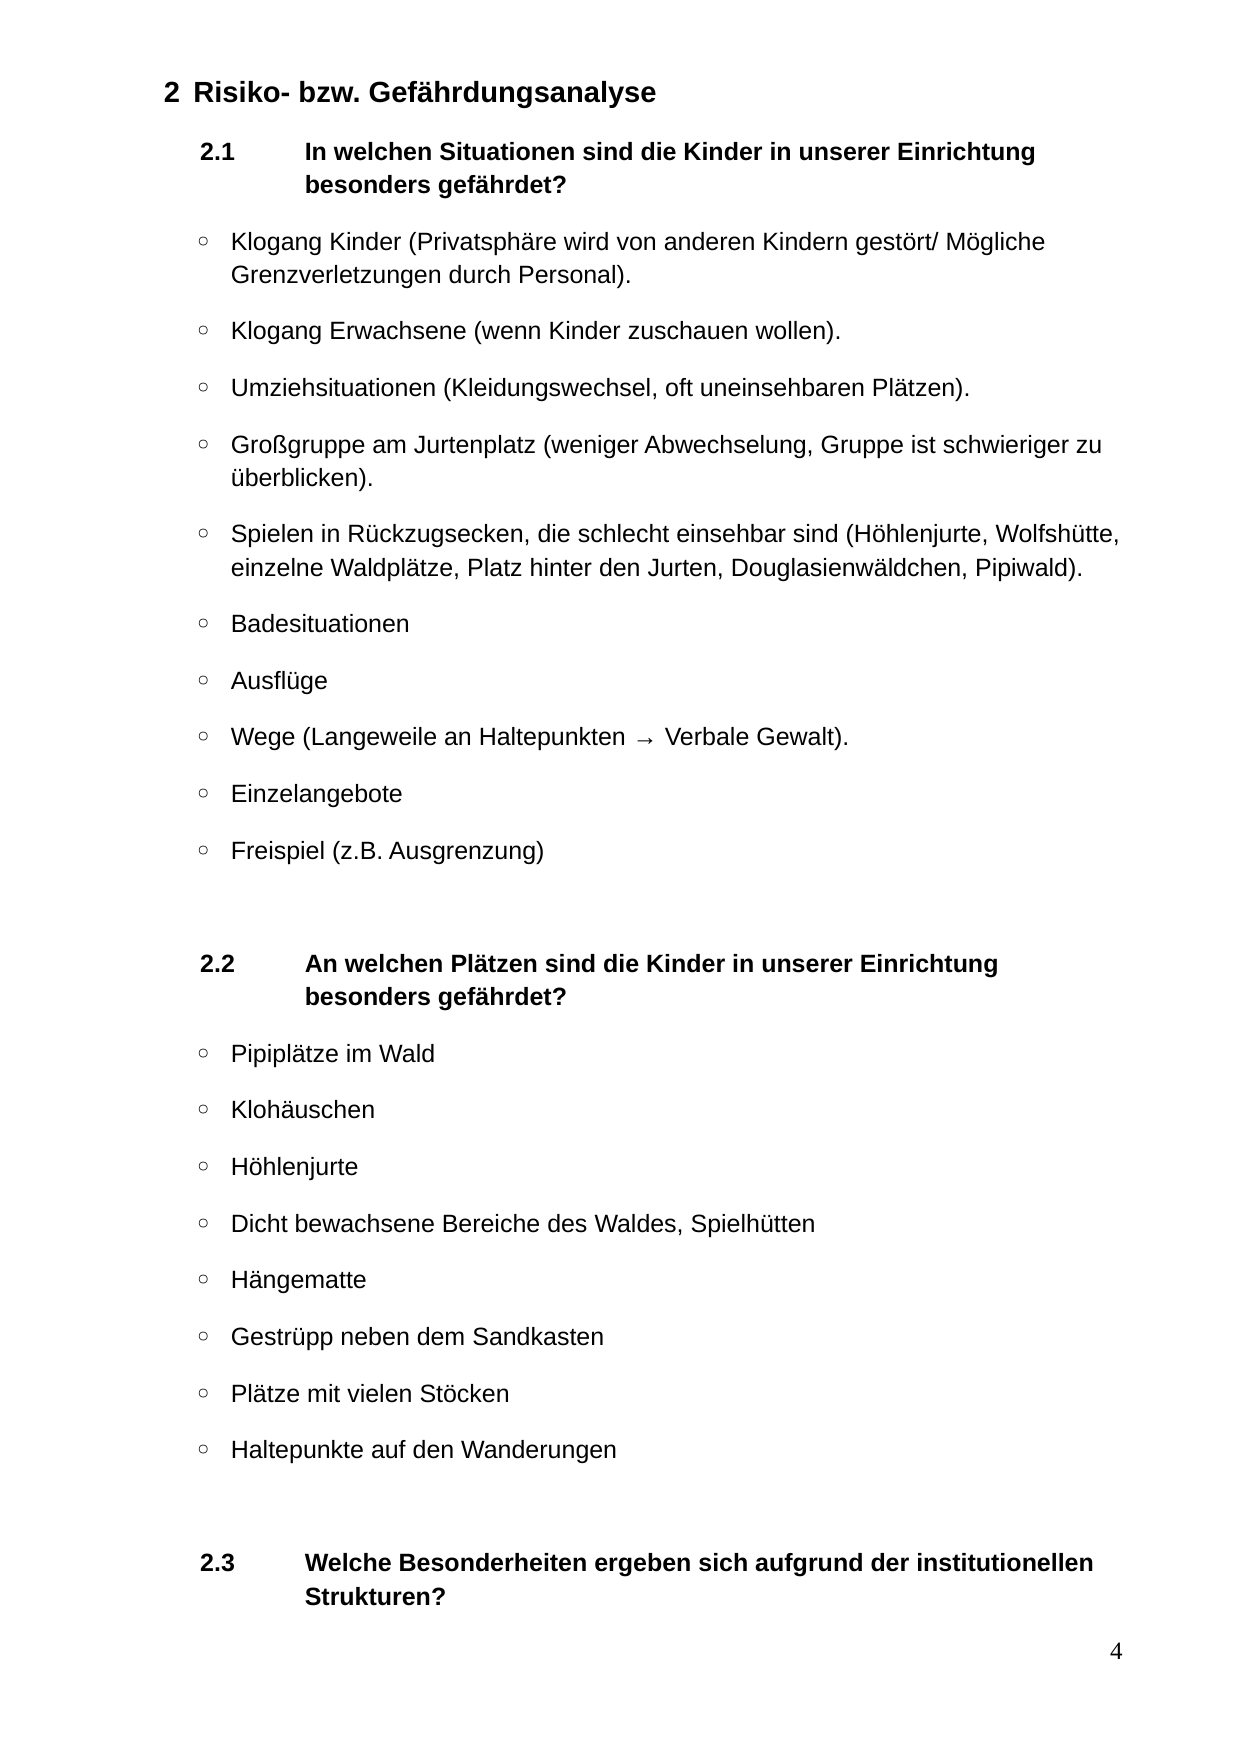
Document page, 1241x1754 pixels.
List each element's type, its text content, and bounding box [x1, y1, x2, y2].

list Hängematte [193, 1265, 1122, 1294]
list Dicht bewachsene Bereiche des Waldes, Spielhütten [193, 1208, 1122, 1237]
list Großgruppe am Jurtenplatz (weniger Abwechselung, Gruppe ist schwieriger zu überblicken). [193, 430, 1122, 492]
list Freispiel (z.B. Ausgrenzung) [193, 836, 1122, 864]
list Risiko- bzw. Gefährdungsanalyse [156, 75, 1122, 108]
list Umziehsituationen (Kleidungswechsel, oft uneinsehbaren Plätzen). [193, 373, 1122, 402]
list Ausflüge [193, 666, 1122, 694]
list Welche Besonderheiten ergeben sich aufgrund der institutionellen Strukturen? [193, 1548, 1122, 1610]
list In welchen Situationen sind die Kinder in unserer Einrichtung besonders gefährdet? [193, 137, 1122, 199]
list Einzelangebote [193, 779, 1122, 808]
list Badesituationen [193, 609, 1122, 638]
list Wege (Langeweile an Haltepunkten → Verbale Gewalt). [193, 722, 1122, 751]
list Spielen in Rückzugsecken, die schlecht einsehbar sind (Höhlenjurte, Wolfshütte, einzelne Waldplätze, Platz hinter den Jurten, Douglasienwäldchen, Pipiwald). [193, 519, 1122, 581]
list An welchen Plätzen sind die Kinder in unserer Einrichtung besonders gefährdet? [193, 949, 1122, 1011]
list Höhlenjurte [193, 1152, 1122, 1181]
list Klogang Kinder (Privatsphäre wird von anderen Kindern gestört/ Mögliche Grenzverletzungen durch Personal). [193, 227, 1122, 288]
list Gestrüpp neben dem Sandkasten [193, 1322, 1122, 1351]
list Plätze mit vielen Stöcken [193, 1378, 1122, 1407]
list Klogang Erwachsene (wenn Kinder zuschauen wollen). [193, 316, 1122, 345]
list Pipiplätze im Wald [193, 1038, 1122, 1067]
list Klohäuschen [193, 1095, 1122, 1124]
list Haltepunkte auf den Wanderungen [193, 1435, 1122, 1464]
